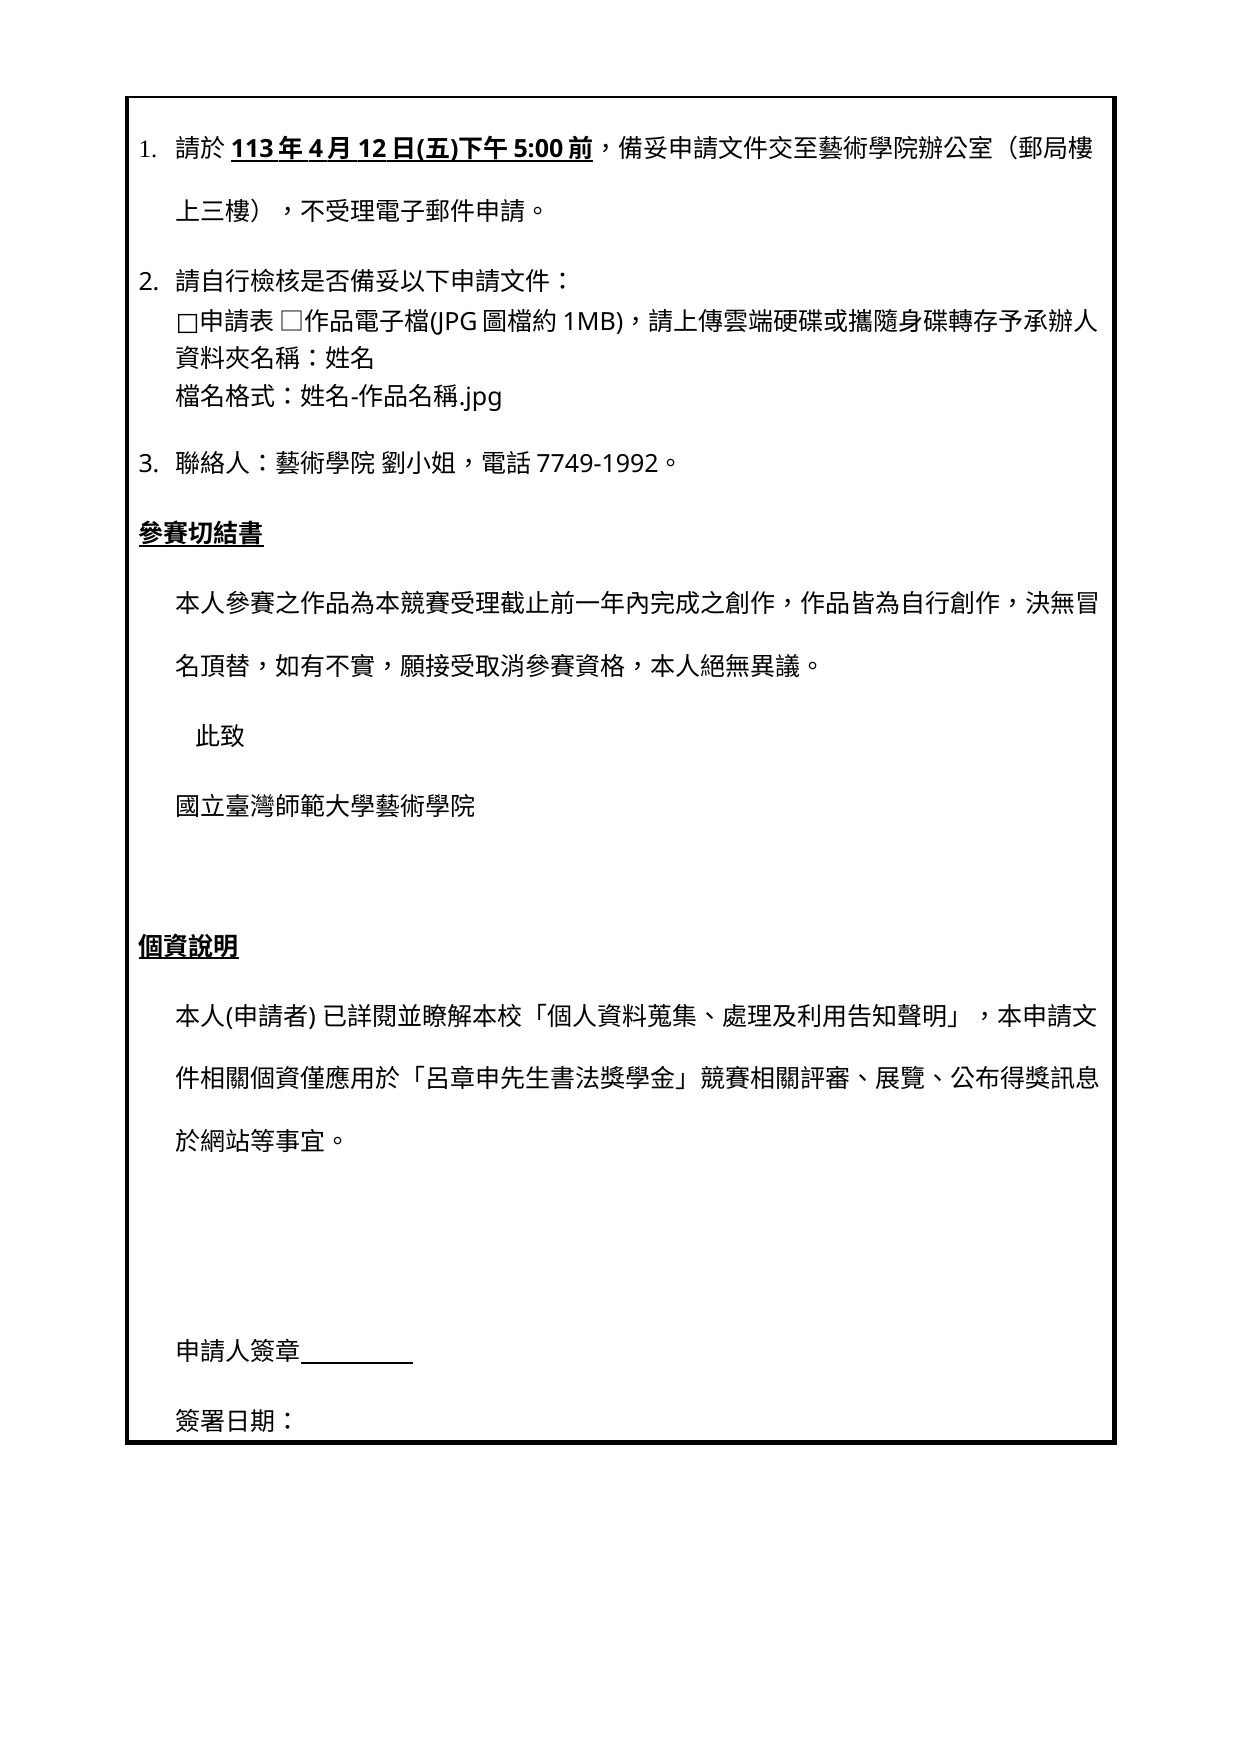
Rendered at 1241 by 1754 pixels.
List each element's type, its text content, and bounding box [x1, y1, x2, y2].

table_cell 注意事項 請於113年4月12日(五)下午5:00前，備妥申請文件交至藝術學院辦公室（郵局樓上三樓），不受理電子郵件申請。 請自行檢核是否備妥以下申請文件： □申請表 □作品電子檔(JPG圖檔約1MB)，請上傳雲端硬碟或攜隨身碟轉存予承辦人 資料夾名稱：姓名 檔名格式：姓名-作品名稱.jpg 聯絡人：藝術學院 劉小姐，電話7749-1992。 參賽切結書 本人參賽之作品為本競賽受理截止前一年內完成之創作，作品皆為自行創作，決無冒名頂替，如有不實，願接受取消參賽資格，本人絕無異議。 此致 國立臺灣師範大學藝術學院 個資說明 本人(申請者) 已詳閱並瞭解本校「個人資料蒐集、處理及利用告知聲明」，本申請文件相關個資僅應用於「呂章申先生書法獎學金」競賽相關評審、展覽、公布得獎訊息於網站等事宜。 申請人簽章 簽署日期： [129, 98, 1112, 1440]
